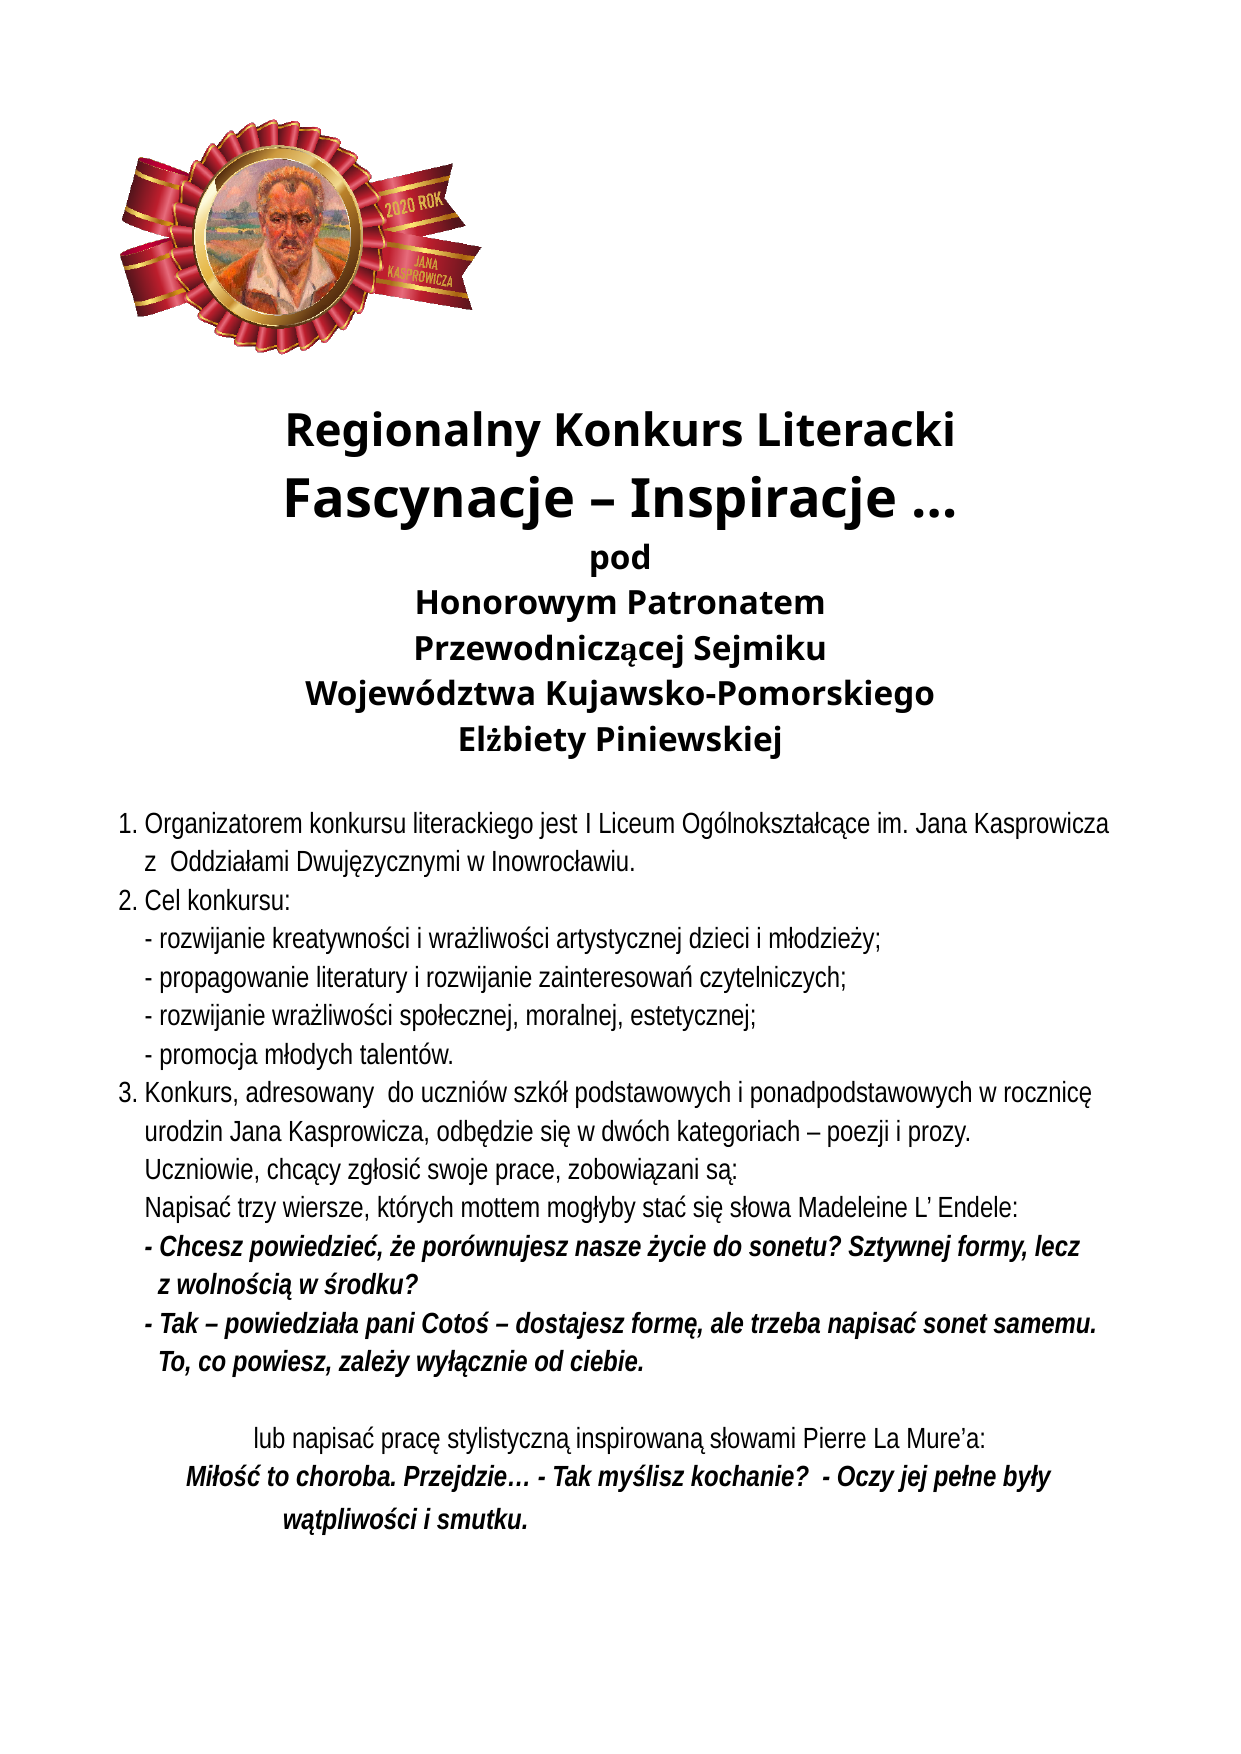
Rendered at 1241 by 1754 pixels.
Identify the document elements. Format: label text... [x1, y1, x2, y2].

text Napisać trzy wiersze, których mottem mogłyby stać się słowa Madeleine L’ Endele: [118, 1191, 1122, 1224]
text 2. Cel konkursu: [118, 883, 1122, 916]
text pod [118, 534, 1122, 579]
text Przewodniczącej Sejmiku [118, 624, 1122, 670]
text - promocja młodych talentów. [118, 1037, 1122, 1070]
text urodzin Jana Kasprowicza, odbędzie się w dwóch kategoriach – poezji i prozy. [118, 1114, 1122, 1147]
text - rozwijanie kreatywności i wrażliwości artystycznej dzieci i młodzieży; [118, 921, 1122, 955]
text Uczniowie, chcący zgłosić swoje prace, zobowiązani są: [118, 1152, 1122, 1186]
text Fascynacje – Inspiracje … [118, 460, 1122, 534]
text 1. Organizatorem konkursu literackiego jest I Liceum Ogólnokształcące im. Jana Kasprowicza [118, 806, 1122, 839]
text Elżbiety Piniewskiej [118, 715, 1122, 761]
text z wolnością w środku? [118, 1267, 1122, 1301]
text lub napisać pracę stylistyczną inspirowaną słowami Pierre La Mure’a: [118, 1421, 1122, 1454]
text 3. Konkurs, adresowany do uczniów szkół podstawowych i ponadpodstawowych w rocznicę [118, 1075, 1122, 1109]
text Miłość to choroba. Przejdzie… - Tak myślisz kochanie? - Oczy jej pełne były [118, 1459, 1122, 1493]
text - Tak – powiedziała pani Cotoś – dostajesz formę, ale trzeba napisać sonet samemu. [118, 1306, 1122, 1339]
text - Chcesz powiedzieć, że porównujesz nasze życie do sonetu? Sztywnej formy, lecz [118, 1229, 1122, 1262]
text wątpliwości i smutku. [118, 1498, 1122, 1536]
text z Oddziałami Dwujęzycznymi w Inowrocławiu. [118, 844, 1122, 878]
text Województwa Kujawsko-Pomorskiego [118, 670, 1122, 715]
text Regionalny Konkurs Literacki [118, 397, 1122, 460]
text Honorowym Patronatem [118, 579, 1122, 624]
text - rozwijanie wrażliwości społecznej, moralnej, estetycznej; [118, 998, 1122, 1032]
text - propagowanie literatury i rozwijanie zainteresowań czytelniczych; [118, 960, 1122, 993]
text To, co powiesz, zależy wyłącznie od ciebie. [118, 1344, 1122, 1378]
